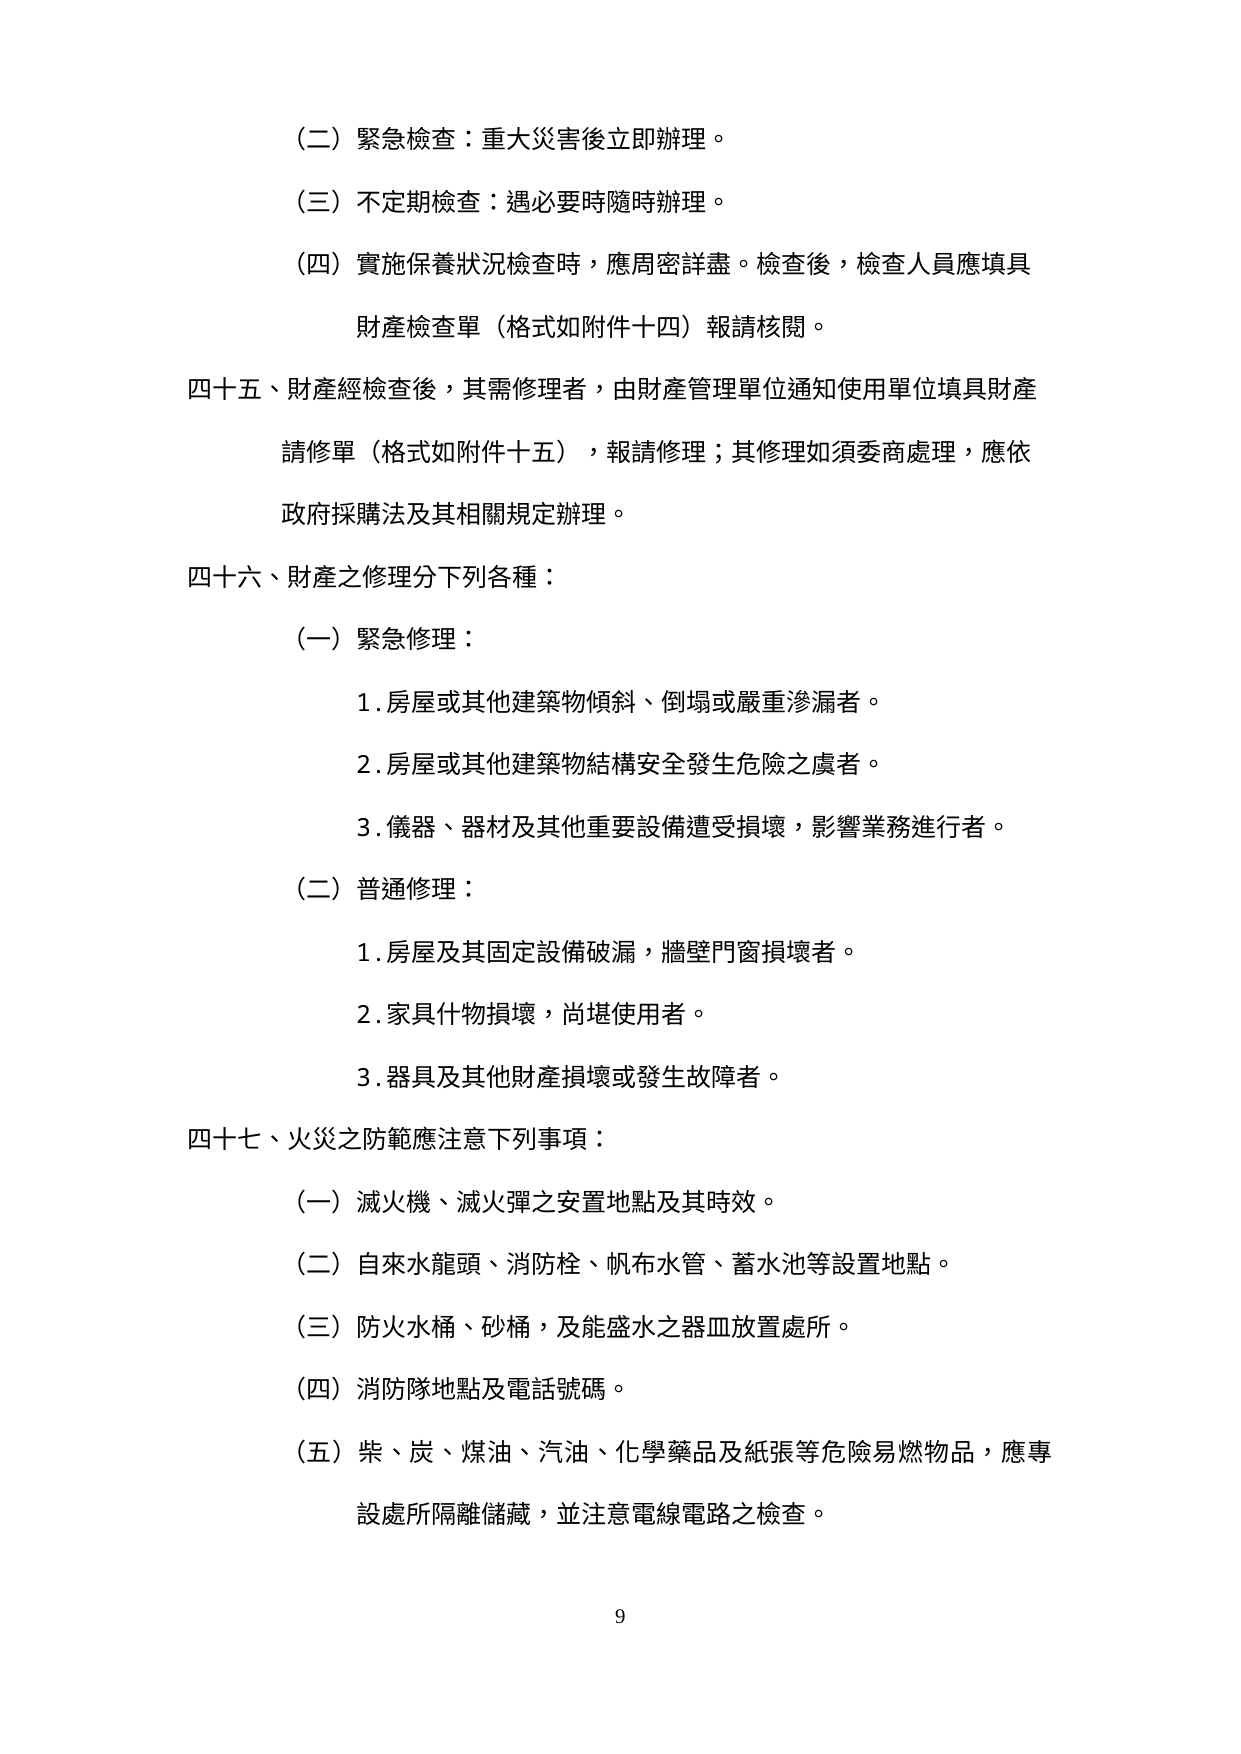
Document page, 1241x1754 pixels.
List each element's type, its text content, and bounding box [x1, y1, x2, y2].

text 2.家具什物損壞，尚堪使用者。 [278, 971, 1053, 1034]
text （四）實施保養狀況檢查時，應周密詳盡。檢查後，檢查人員應填具財產檢查單（格式如附件十四）報請核閱。 [281, 221, 1053, 346]
text （四）消防隊地點及電話號碼。 [281, 1346, 1053, 1409]
text 1.房屋及其固定設備破漏，牆壁門窗損壞者。 [278, 909, 1053, 971]
text 3.器具及其他財產損壞或發生故障者。 [278, 1034, 1053, 1096]
text 四十五、財產經檢查後，其需修理者，由財產管理單位通知使用單位填具財產請修單（格式如附件十五），報請修理；其修理如須委商處理，應依政府採購法及其相關規定辦理。 [187, 346, 1053, 534]
text （一）滅火機、滅火彈之安置地點及其時效。 [281, 1159, 1053, 1221]
text 3.儀器、器材及其他重要設備遭受損壞，影響業務進行者。 [259, 784, 1053, 846]
text （二）緊急檢查：重大災害後立即辦理。 [281, 96, 1053, 159]
text （二）自來水龍頭、消防栓、帆布水管、蓄水池等設置地點。 [281, 1221, 1053, 1284]
text 2.房屋或其他建築物結構安全發生危險之虞者。 [259, 721, 1053, 784]
text 四十七、火災之防範應注意下列事項： [187, 1096, 1053, 1159]
text （一）緊急修理： [222, 596, 1053, 659]
text （二）普通修理： [281, 846, 1053, 909]
text （五）柴、炭、煤油、汽油、化學藥品及紙張等危險易燃物品，應專設處所隔離儲藏，並注意電線電路之檢查。 [281, 1409, 1053, 1534]
text 1.房屋或其他建築物傾斜、倒塌或嚴重滲漏者。 [259, 659, 1053, 721]
text （三）不定期檢查：遇必要時隨時辦理。 [281, 159, 1053, 221]
text （三）防火水桶、砂桶，及能盛水之器皿放置處所。 [281, 1284, 1053, 1346]
text 四十六、財產之修理分下列各種： [187, 534, 1053, 596]
